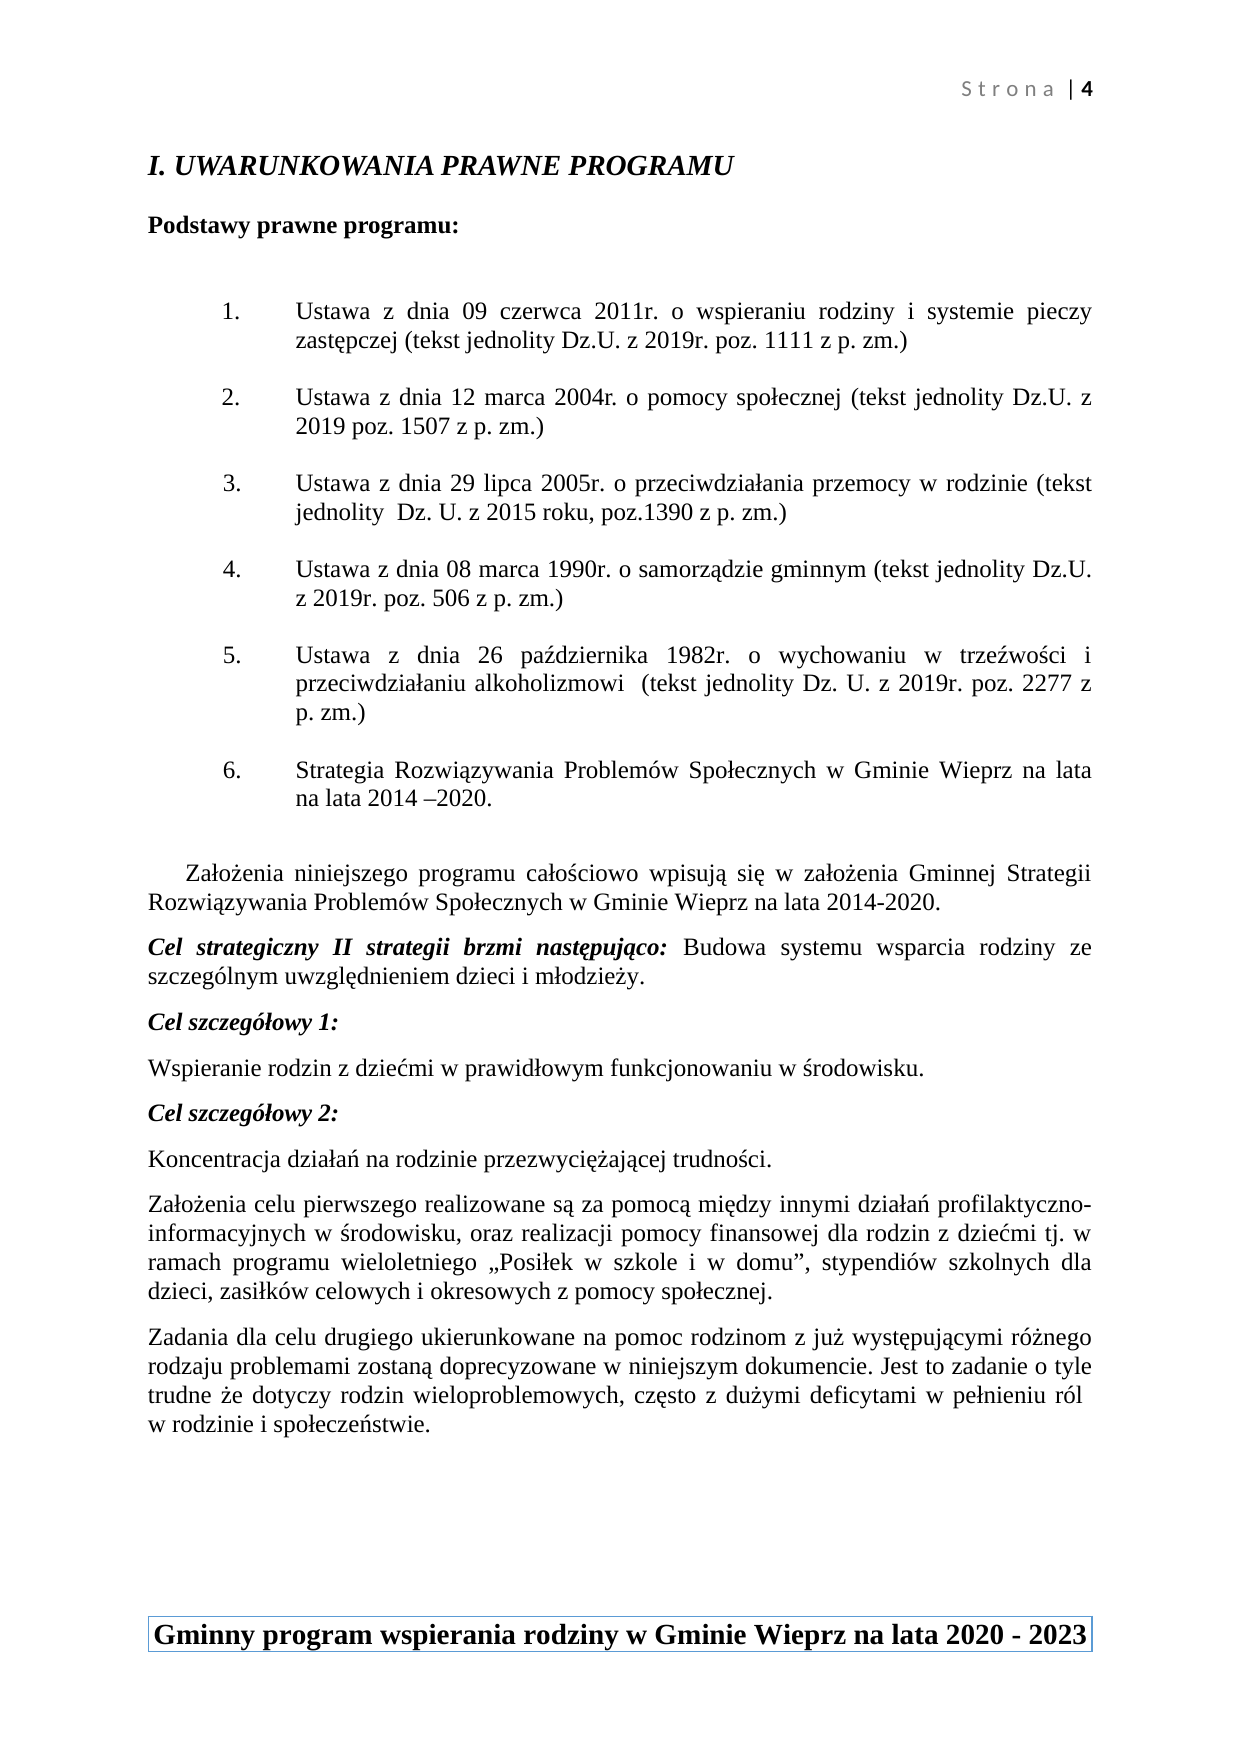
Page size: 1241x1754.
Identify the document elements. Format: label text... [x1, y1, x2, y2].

list Ustawa z dnia 12 marca 2004r. o pomocy społecznej (tekst jednolity Dz.U. z 2019 poz. 1507 z p. zm.) [221, 382, 1093, 440]
text Cel szczegółowy 1: [148, 1007, 1093, 1036]
text Zadania dla celu drugiego ukierunkowane na pomoc rodzinom z już występującymi różnego rodzaju problemami zostaną doprecyzowane w niniejszym dokumencie. Jest to zadanie o tyle trudne że dotyczy rodzin wieloproblemowych, często z dużymi deficytami w pełnieniu ról w rodzinie i społeczeństwie. [148, 1322, 1093, 1438]
text I. UWARUNKOWANIA PRAWNE PROGRAMU [148, 148, 1093, 181]
text Założenia celu pierwszego realizowane są za pomocą między innymi działań profilaktyczno-informacyjnych w środowisku, oraz realizacji pomocy finansowej dla rodzin z dziećmi tj. w ramach programu wieloletniego „Posiłek w szkole i w domu”, stypendiów szkolnych dla dzieci, zasiłków celowych i okresowych z pomocy społecznej. [148, 1189, 1093, 1305]
list Ustawa z dnia 09 czerwca 2011r. o wspieraniu rodziny i systemie pieczy zastępczej (tekst jednolity Dz.U. z 2019r. poz. 1111 z p. zm.) [221, 296, 1093, 354]
list Ustawa z dnia 29 lipca 2005r. o przeciwdziałania przemocy w rodzinie (tekst jednolity Dz. U. z 2015 roku, poz.1390 z p. zm.) [223, 468, 1093, 525]
text Koncentracja działań na rodzinie przezwyciężającej trudności. [148, 1144, 1093, 1173]
list Ustawa z dnia 26 października 1982r. o wychowaniu w trzeźwości i przeciwdziałaniu alkoholizmowi (tekst jednolity Dz. U. z 2019r. poz. 2277 z p. zm.) [223, 640, 1093, 726]
list Ustawa z dnia 08 marca 1990r. o samorządzie gminnym (tekst jednolity Dz.U. z 2019r. poz. 506 z p. zm.) [223, 554, 1093, 612]
text Wspieranie rodzin z dziećmi w prawidłowym funkcjonowaniu w środowisku. [148, 1053, 1093, 1081]
text Cel strategiczny II strategii brzmi następująco: Budowa systemu wsparcia rodziny ze szczególnym uwzględnieniem dzieci i młodzieży. [148, 932, 1093, 990]
text Cel szczegółowy 2: [148, 1098, 1093, 1127]
text Założenia niniejszego programu całościowo wpisują się w założenia Gminnej Strategii Rozwiązywania Problemów Społecznych w Gminie Wieprz na lata 2014-2020. [148, 858, 1093, 916]
text Podstawy prawne programu: [148, 210, 1093, 239]
list Strategia Rozwiązywania Problemów Społecznych w Gminie Wieprz na lata na lata 2014 –2020. [223, 755, 1093, 812]
